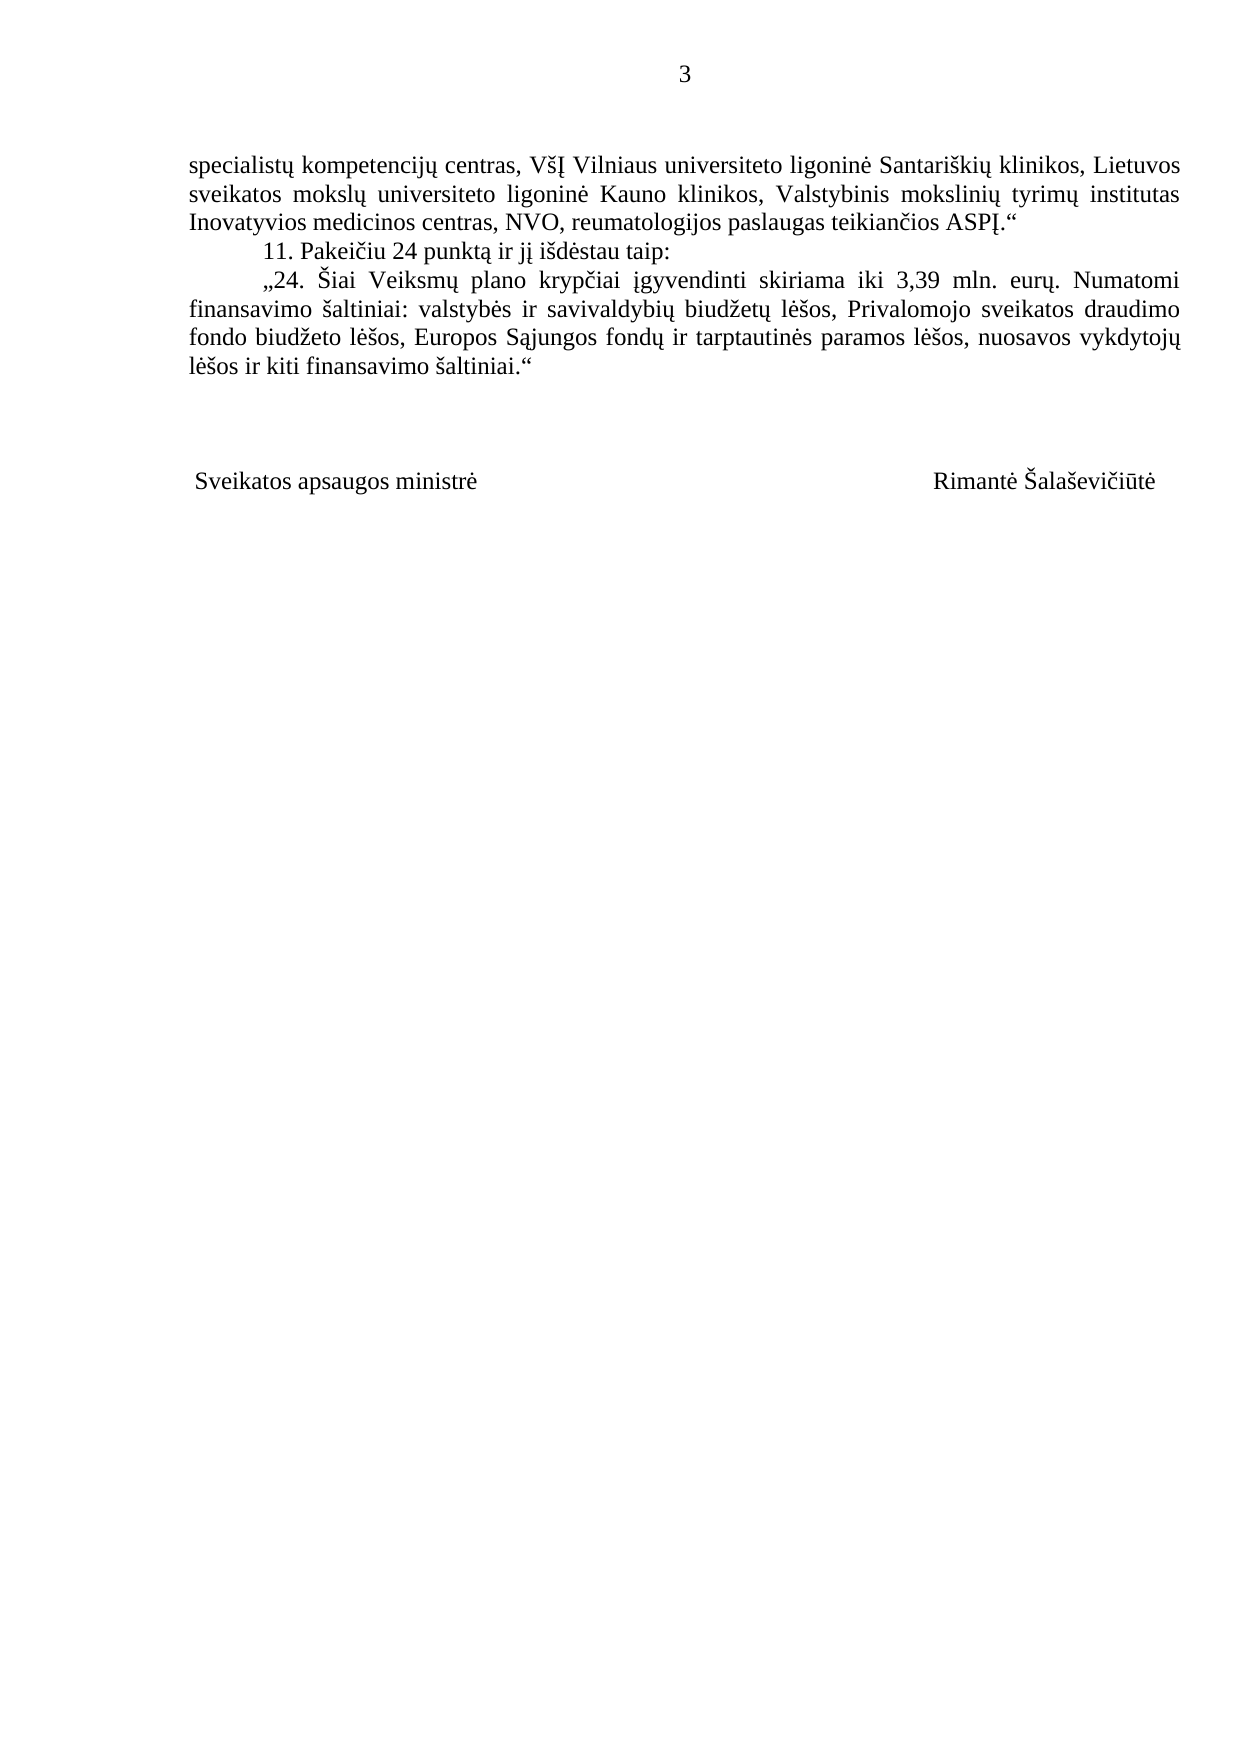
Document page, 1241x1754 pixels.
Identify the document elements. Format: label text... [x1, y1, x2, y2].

text „24. Šiai Veiksmų plano krypčiai įgyvendinti skiriama iki 3,39 mln. eurų. Numatomi finansavimo šaltiniai: valstybės ir savivaldybių biudžetų lėšos, Privalomojo sveikatos draudimo fondo biudžeto lėšos, Europos Sąjungos fondų ir tarptautinės paramos lėšos, nuosavos vykdytojų lėšos ir kiti finansavimo šaltiniai.“ [188, 265, 1181, 380]
text specialistų kompetencijų centras, VšĮ Vilniaus universiteto ligoninė Santariškių klinikos, Lietuvos sveikatos mokslų universiteto ligoninė Kauno klinikos, Valstybinis mokslinių tyrimų institutas Inovatyvios medicinos centras, NVO, reumatologijos paslaugas teikiančios ASPĮ.“ [188, 150, 1181, 236]
text 11. Pakeičiu 24 punktą ir jį išdėstau taip: [188, 236, 1181, 265]
text Sveikatos apsaugos ministrė Rimantė Šalaševičiūtė [194, 466, 1175, 495]
